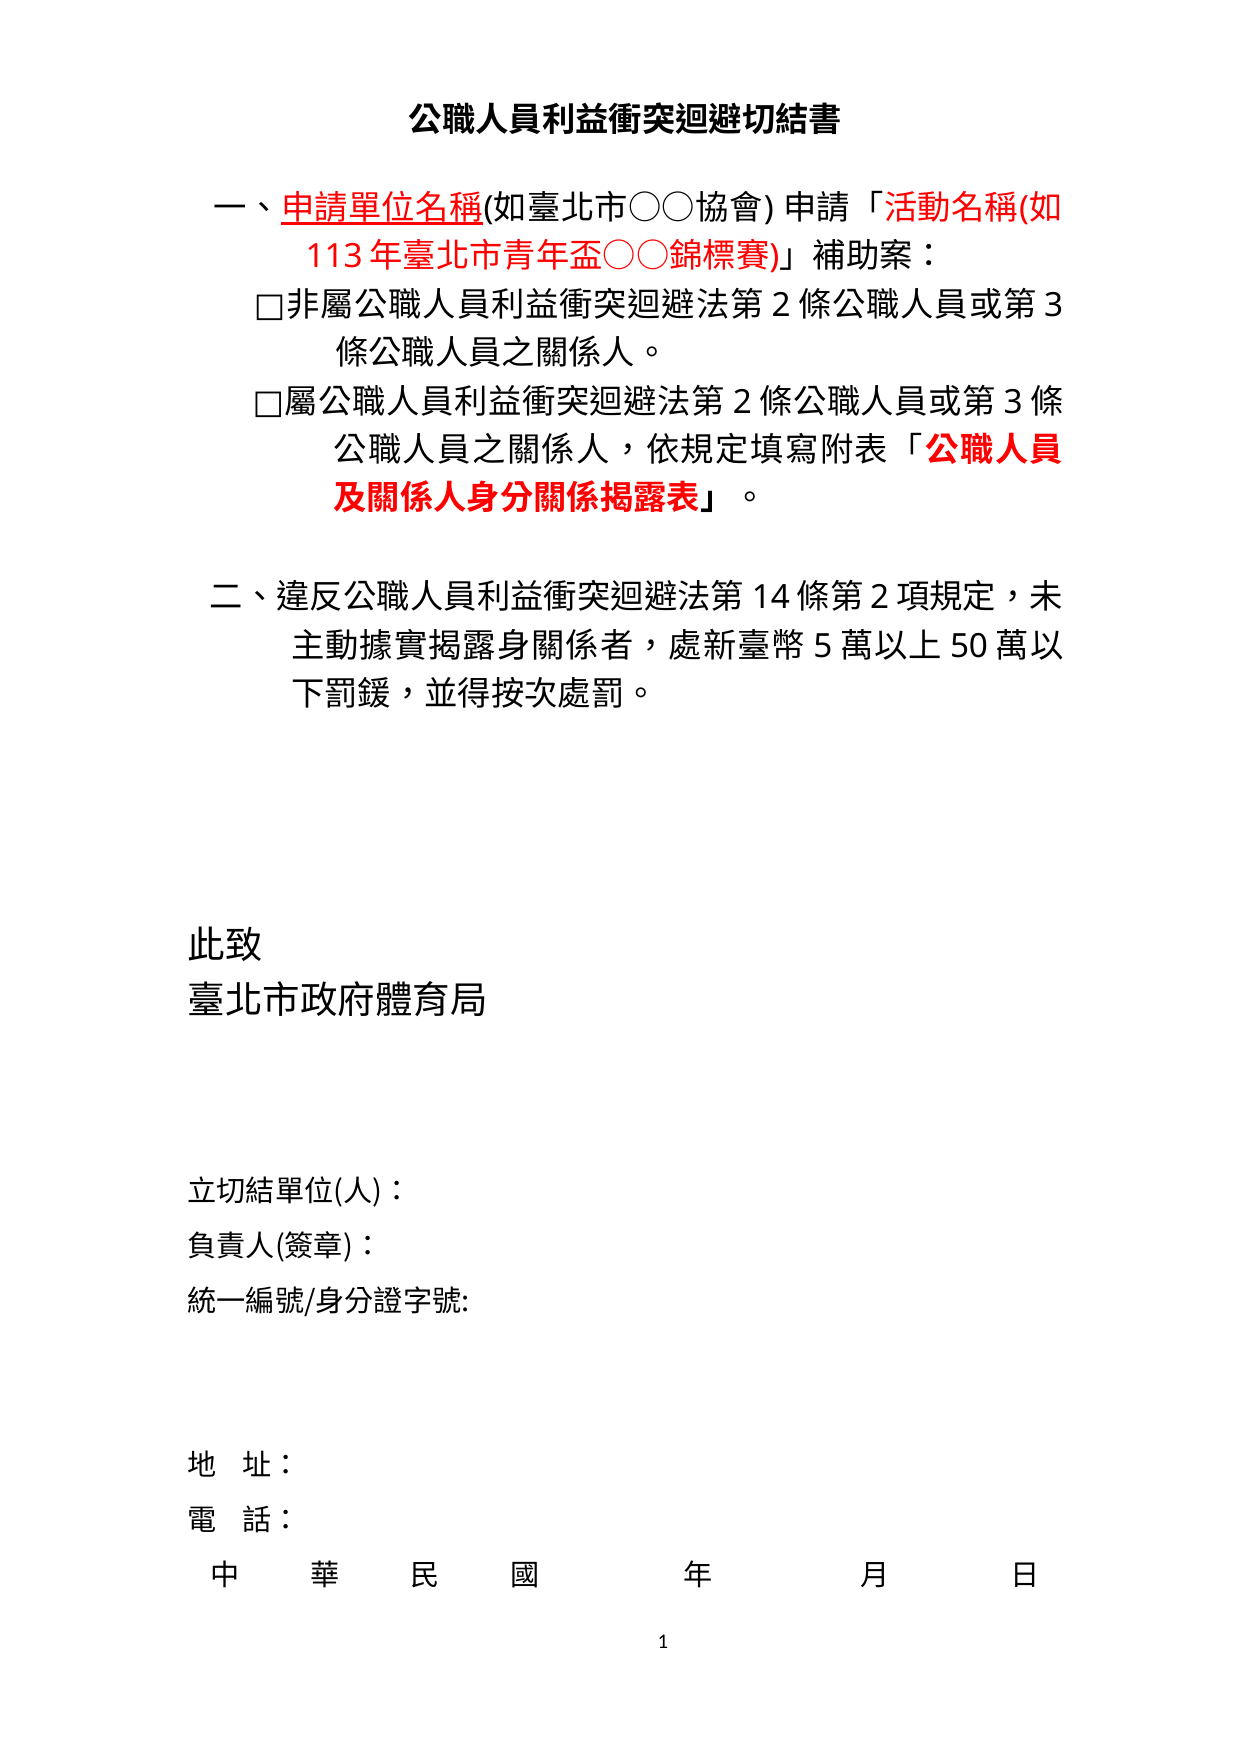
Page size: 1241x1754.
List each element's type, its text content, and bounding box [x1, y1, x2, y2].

text 二、違反公職人員利益衝突迴避法第14條第2項規定，未主動據實揭露身關係者，處新臺幣5萬以上50萬以下罰鍰，並得按次處罰。 [174, 570, 1063, 715]
text 統一編號/身分證字號: [187, 1277, 1063, 1320]
text □非屬公職人員利益衝突迴避法第2條公職人員或第3條公職人員之關係人。 [187, 278, 1063, 374]
text 此致 [187, 915, 1063, 969]
text 立切結單位(人)： [187, 1168, 1063, 1210]
subtitle 公職人員利益衝突迴避切結書 [187, 93, 1063, 141]
text 電 話： [187, 1497, 1063, 1539]
text 臺北市政府體育局 [187, 969, 1063, 1024]
text 一、申請單位名稱(如臺北市○○協會) 申請「活動名稱(如113年臺北市青年盃○○錦標賽)」補助案： [187, 181, 1063, 278]
text 負責人(簽章)： [187, 1223, 1063, 1265]
text 地 址： [187, 1442, 1063, 1484]
text 中 華 民 國 年 月 日 [187, 1551, 1063, 1594]
text □屬公職人員利益衝突迴避法第2條公職人員或第3條公職人員之關係人，依規定填寫附表「公職人員及關係人身分關係揭露表」。 [187, 374, 1063, 519]
